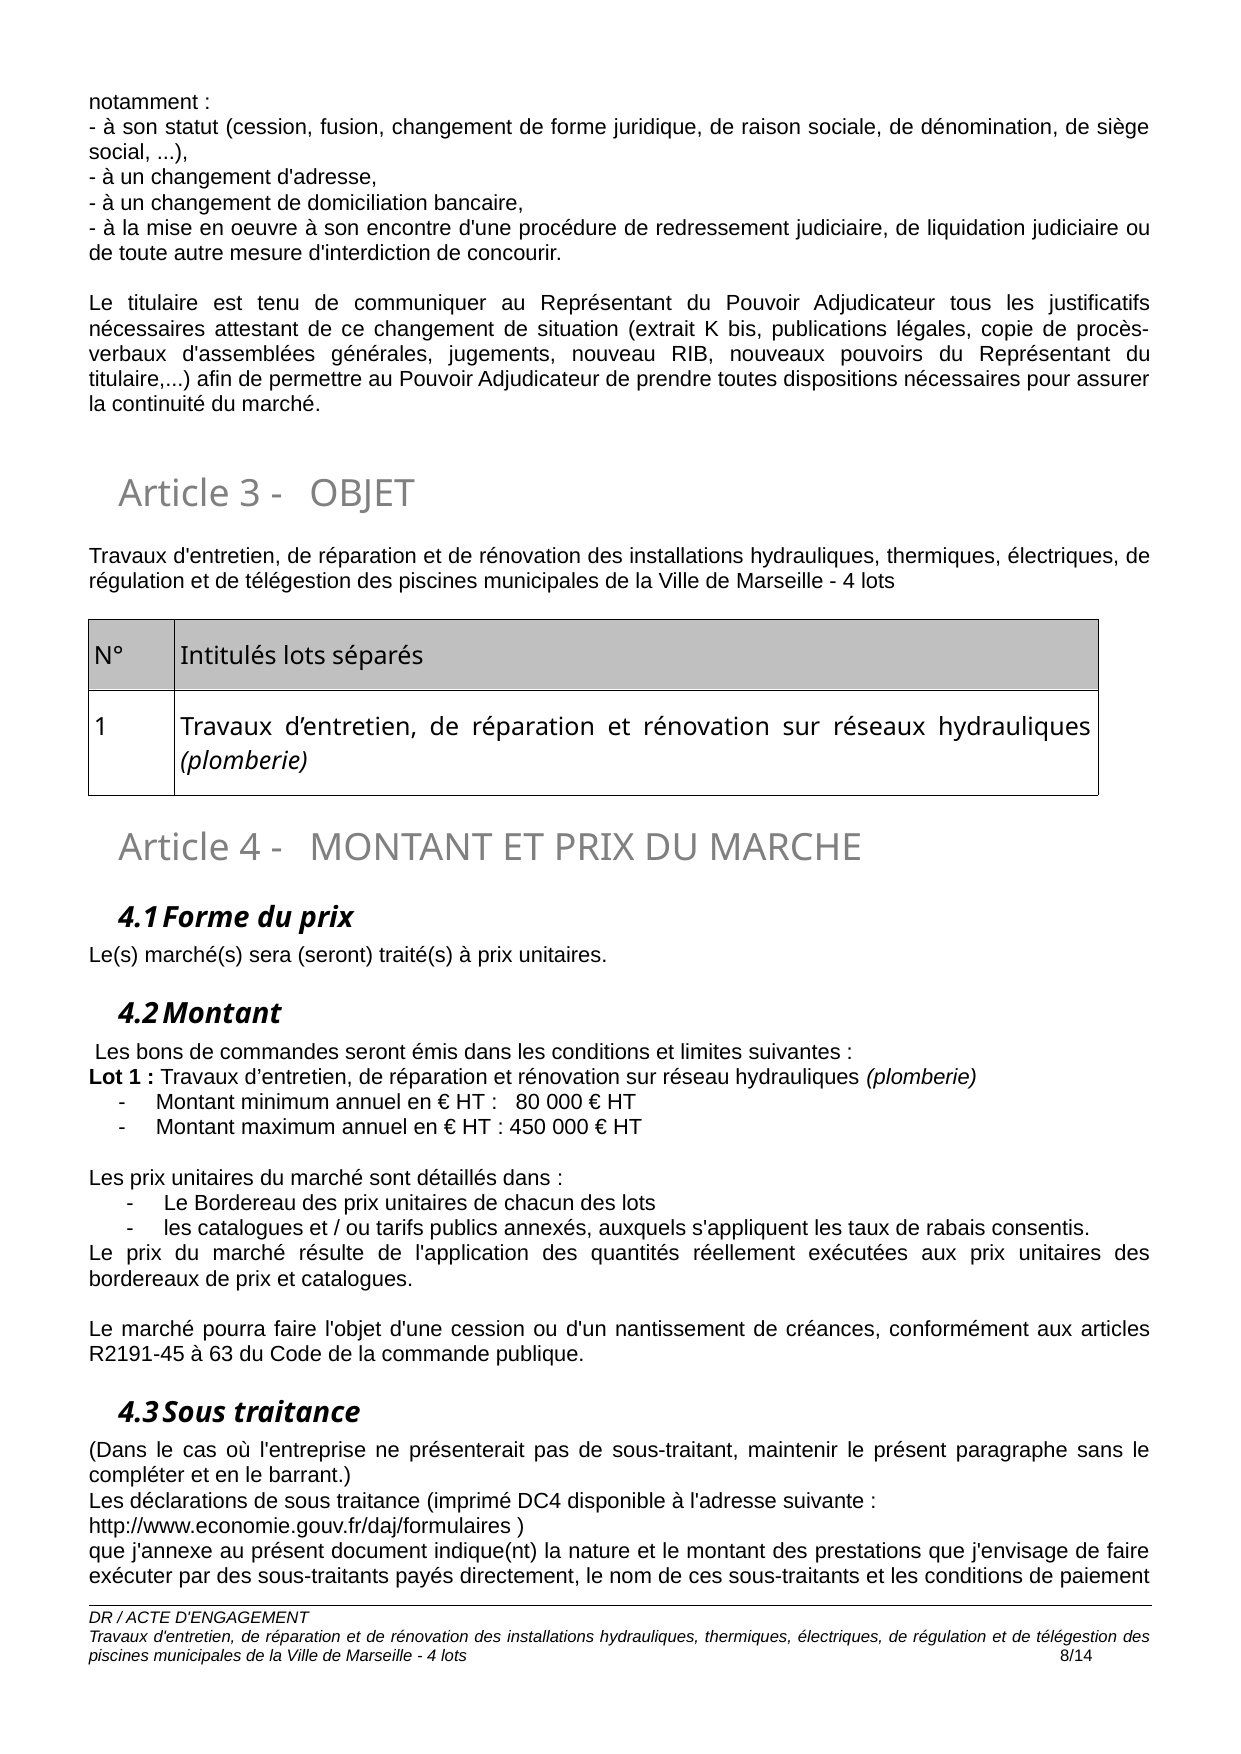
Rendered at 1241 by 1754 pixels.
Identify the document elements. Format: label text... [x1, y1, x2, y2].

text - à son statut (cession, fusion, changement de forme juridique, de raison sociale, de dénomination, de siège social, ...), [88, 114, 1152, 164]
text Le(s) marché(s) sera (seront) traité(s) à prix unitaires. [88, 942, 1152, 968]
table_cell Travaux d’entretien, de réparation et rénovation sur réseaux hydrauliques (plomberie) [175, 691, 1098, 795]
subtitle Forme du prix [88, 896, 1152, 936]
list les catalogues et / ou tarifs publics annexés, auxquels s'appliquent les taux de rabais consentis. [126, 1215, 1152, 1240]
text Les déclarations de sous traitance (imprimé DC4 disponible à l'adresse suivante : [88, 1488, 1152, 1513]
subtitle Sous traitance [88, 1391, 1152, 1431]
text - à la mise en oeuvre à son encontre d'une procédure de redressement judiciaire, de liquidation judiciaire ou de toute autre mesure d'interdiction de concourir. [88, 214, 1152, 265]
text (Dans le cas où l'entreprise ne présenterait pas de sous-traitant, maintenir le présent paragraphe sans le compléter et en le barrant.) [88, 1437, 1152, 1488]
text Le prix du marché résulte de l'application des quantités réellement exécutées aux prix unitaires des bordereaux de prix et catalogues. [88, 1240, 1152, 1291]
text http://www.economie.gouv.fr/daj/formulaires ) [88, 1513, 1152, 1538]
text Le titulaire est tenu de communiquer au Représentant du Pouvoir Adjudicateur tous les justificatifs nécessaires attestant de ce changement de situation (extrait K bis, publications légales, copie de procès-verbaux d'assemblées générales, jugements, nouveau RIB, nouveaux pouvoirs du Représentant du titulaire,...) afin de permettre au Pouvoir Adjudicateur de prendre toutes dispositions nécessaires pour assurer la continuité du marché. [88, 290, 1152, 416]
table_cell 1 [89, 691, 174, 795]
list Montant maximum annuel en € HT : 450 000 € HT [118, 1114, 1152, 1139]
table_header N° [89, 620, 174, 689]
text Le marché pourra faire l'objet d'une cession ou d'un nantissement de créances, conformément aux articles R2191-45 à 63 du Code de la commande publique. [88, 1316, 1152, 1366]
text Les prix unitaires du marché sont détaillés dans : [88, 1164, 1152, 1190]
text Travaux d'entretien, de réparation et de rénovation des installations hydrauliques, thermiques, électriques, de régulation et de télégestion des piscines municipales de la Ville de Marseille - 4 lots [88, 543, 1152, 593]
subtitle OBJET [88, 467, 1152, 518]
text Les bons de commandes seront émis dans les conditions et limites suivantes : [88, 1038, 1152, 1064]
subtitle MONTANT ET PRIX DU MARCHE [88, 820, 1152, 871]
text que j'annexe au présent document indique(nt) la nature et le montant des prestations que j'envisage de faire exécuter par des sous-traitants payés directement, le nom de ces sous-traitants et les conditions de paiement [88, 1538, 1152, 1588]
subtitle Montant [88, 993, 1152, 1032]
text - à un changement d'adresse, [88, 164, 1152, 189]
text - à un changement de domiciliation bancaire, [88, 189, 1152, 214]
list Le Bordereau des prix unitaires de chacun des lots [126, 1190, 1152, 1215]
text notamment : [88, 88, 1152, 114]
list Montant minimum annuel en € HT : 80 000 € HT [118, 1089, 1152, 1114]
text Lot 1 : Travaux d’entretien, de réparation et rénovation sur réseau hydrauliques (plomberie) [88, 1064, 1152, 1089]
table_header Intitulés lots séparés [175, 620, 1098, 689]
